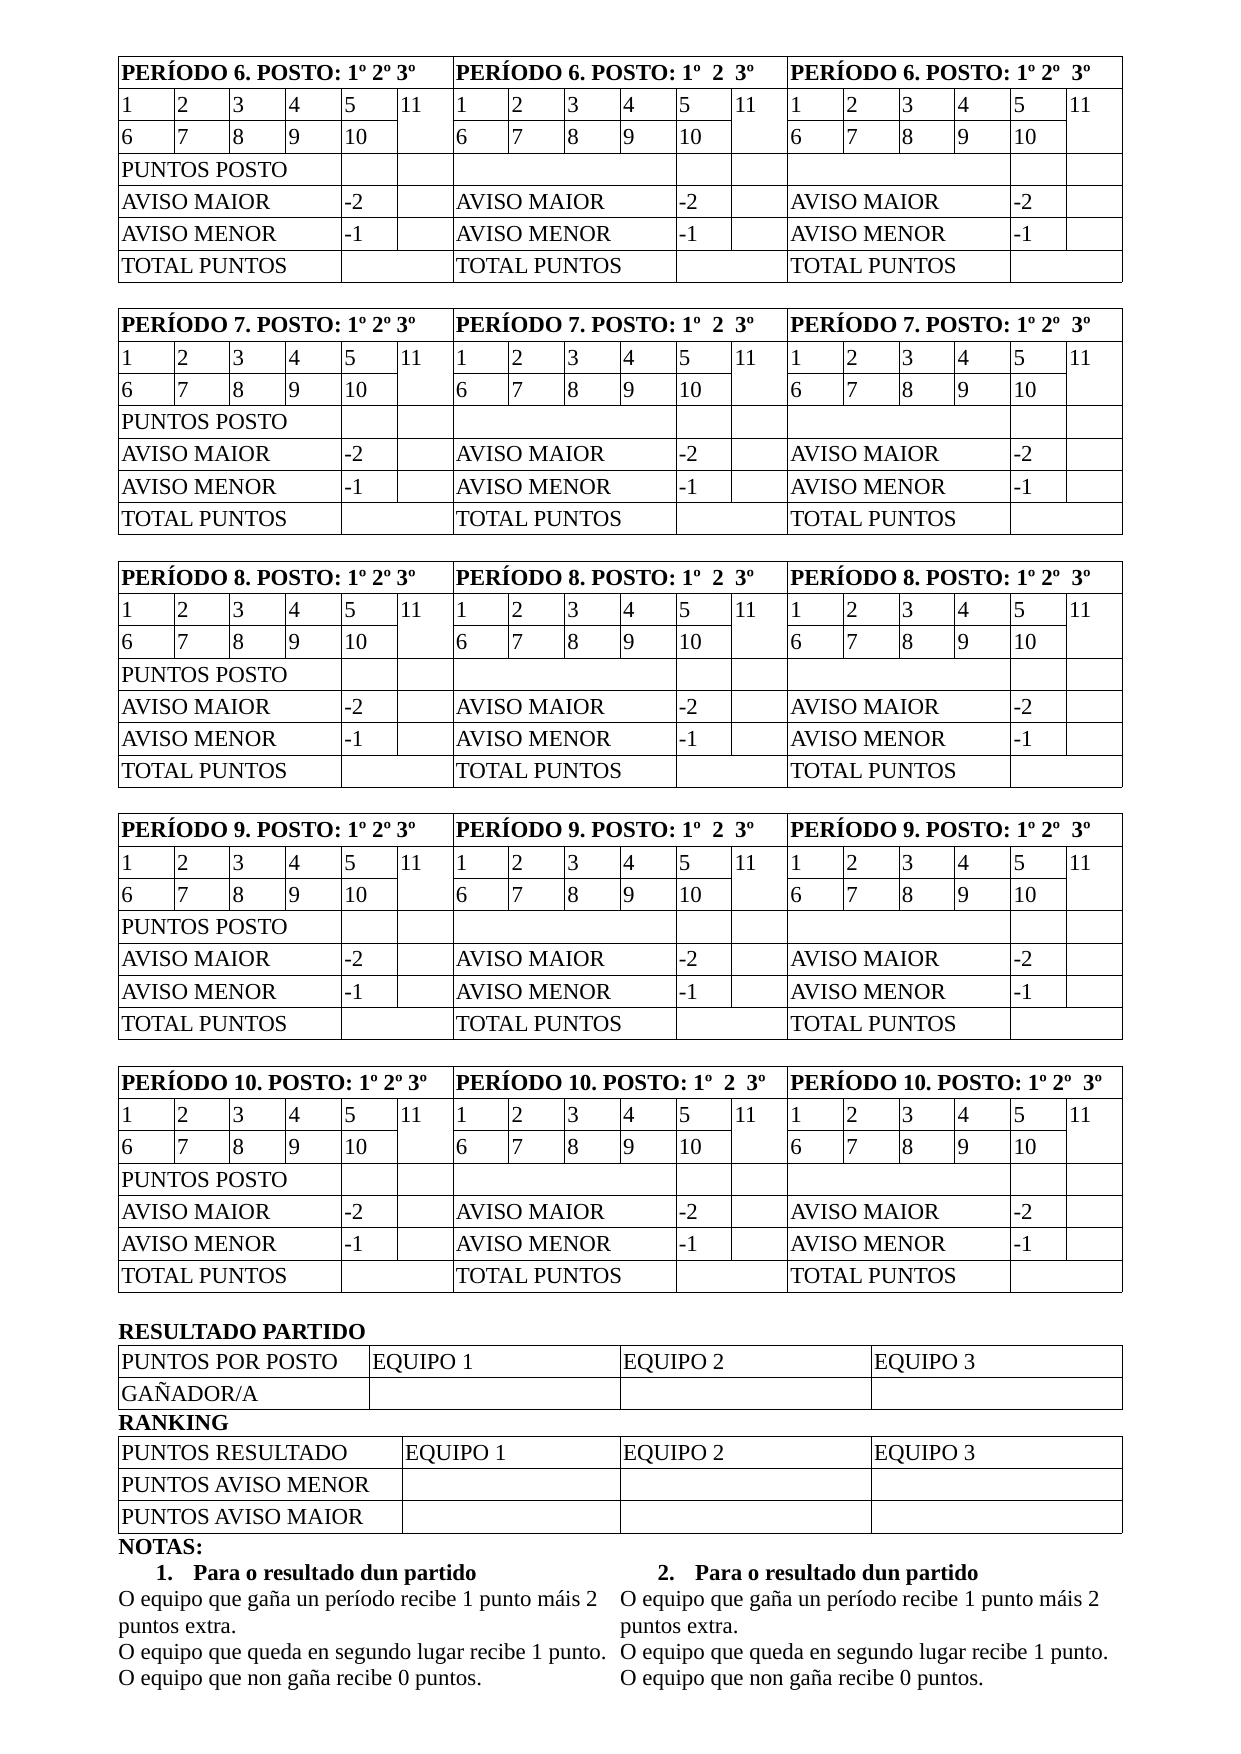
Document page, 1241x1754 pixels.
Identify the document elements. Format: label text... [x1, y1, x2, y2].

table_cell 11 [398, 1099, 453, 1163]
table_cell AVISO MAIOR [454, 439, 676, 470]
table_cell PUNTOS POSTO [119, 911, 341, 942]
table_cell 6 [454, 121, 508, 153]
table_cell 11 [1067, 1099, 1122, 1163]
table_cell [788, 406, 1010, 437]
text NOTAS: [118, 1534, 1122, 1559]
table_cell 3 [900, 89, 954, 120]
table_header EQUIPO 3 [872, 1346, 1122, 1377]
table_cell 4 [955, 847, 1010, 878]
table_cell 7 [175, 374, 229, 405]
table_cell TOTAL PUNTOS [119, 1008, 341, 1039]
table_header PUNTOS RESULTADO [119, 1437, 402, 1468]
table_cell [732, 911, 787, 942]
table_cell 4 [621, 1099, 676, 1130]
table_cell [342, 756, 453, 787]
table_cell -2 [1011, 439, 1066, 470]
table_cell [732, 1164, 787, 1195]
table_cell 2 [844, 342, 899, 373]
table_cell 9 [286, 1131, 341, 1163]
table_cell [454, 911, 676, 942]
table_cell [342, 1008, 453, 1039]
table_cell [398, 1196, 453, 1227]
table_cell 7 [844, 626, 899, 658]
table_cell -2 [677, 1196, 731, 1227]
table_cell TOTAL PUNTOS [119, 503, 341, 534]
table_cell [342, 659, 397, 690]
table_cell [732, 154, 787, 185]
table_cell [872, 1469, 1122, 1500]
table_cell 3 [900, 342, 954, 373]
table_cell 7 [509, 626, 564, 658]
table_cell 4 [955, 594, 1010, 625]
table_cell 11 [1067, 342, 1122, 405]
table_cell 3 [565, 847, 620, 878]
table_cell [1067, 471, 1122, 502]
table_cell -1 [1011, 218, 1066, 249]
table_cell 4 [286, 342, 341, 373]
table_cell 4 [286, 594, 341, 625]
table_cell 11 [732, 89, 787, 153]
table_cell PUNTOS POSTO [119, 1164, 341, 1195]
table_cell 6 [788, 121, 843, 153]
table_cell AVISO MAIOR [788, 944, 1010, 975]
table_cell [1011, 1008, 1122, 1039]
table_cell 4 [286, 89, 341, 120]
table_cell [732, 471, 787, 502]
table_cell -1 [342, 218, 397, 249]
table_cell 11 [1067, 847, 1122, 910]
table_cell [342, 251, 453, 282]
table_cell [1067, 911, 1122, 942]
table_cell -2 [1011, 944, 1066, 975]
table_cell -1 [677, 723, 731, 754]
table_cell AVISO MAIOR [119, 439, 341, 470]
table_cell AVISO MENOR [454, 723, 676, 754]
table_header PERÍODO 8. POSTO: 1º 2º 3º [788, 562, 1122, 593]
table_cell [398, 1228, 453, 1259]
table_cell 5 [342, 594, 397, 625]
table_cell 10 [1011, 1131, 1066, 1163]
table_cell AVISO MENOR [454, 1228, 676, 1259]
table_header EQUIPO 1 [370, 1346, 620, 1377]
table_cell 2 [509, 1099, 564, 1130]
table_cell [732, 1228, 787, 1259]
table_cell [403, 1501, 620, 1533]
table_cell [1067, 186, 1122, 217]
table_cell 10 [677, 626, 731, 658]
table_cell 3 [230, 847, 285, 878]
table_cell -1 [342, 471, 397, 502]
table_cell PUNTOS POSTO [119, 659, 341, 690]
table_cell 10 [342, 626, 397, 658]
table_cell [1011, 1164, 1066, 1195]
table_cell TOTAL PUNTOS [788, 756, 1010, 787]
table_cell AVISO MAIOR [119, 691, 341, 722]
table_cell 3 [900, 1099, 954, 1130]
table_header EQUIPO 2 [621, 1346, 871, 1377]
table_cell 6 [119, 1131, 174, 1163]
table_cell 6 [788, 374, 843, 405]
table_cell [398, 439, 453, 470]
table_cell [454, 1164, 676, 1195]
table_cell [398, 186, 453, 217]
table_header PERÍODO 7. POSTO: 1º 2º 3º [119, 309, 453, 341]
table_cell -2 [1011, 691, 1066, 722]
table_cell [1067, 659, 1122, 690]
table_cell AVISO MAIOR [119, 944, 341, 975]
table_cell 2 [844, 89, 899, 120]
table_cell 1 [454, 594, 508, 625]
table_cell 6 [788, 879, 843, 910]
table_header PERÍODO 10. POSTO: 1º 2º 3º [119, 1067, 453, 1098]
table_cell [1011, 1261, 1122, 1292]
table_cell AVISO MENOR [454, 976, 676, 1007]
table_cell 1 [119, 342, 174, 373]
table_cell [342, 911, 397, 942]
table_header PERÍODO 6. POSTO: 1º 2º 3º [788, 57, 1122, 88]
table_header PERÍODO 9. POSTO: 1º 2º 3º [119, 814, 453, 846]
table_cell [788, 154, 1010, 185]
table_cell [403, 1469, 620, 1500]
text RANKING [118, 1410, 1122, 1436]
table_cell 11 [1067, 594, 1122, 658]
table_cell 2 [509, 342, 564, 373]
table_cell AVISO MAIOR [788, 186, 1010, 217]
table_cell [342, 1164, 397, 1195]
table_cell -2 [342, 439, 397, 470]
table_cell AVISO MAIOR [788, 1196, 1010, 1227]
table_cell 8 [900, 1131, 954, 1163]
table_cell 6 [119, 374, 174, 405]
table_cell [732, 406, 787, 437]
table_cell [677, 251, 787, 282]
table_cell [677, 911, 731, 942]
table_cell 11 [398, 89, 453, 153]
table_cell TOTAL PUNTOS [788, 251, 1010, 282]
table_cell 10 [1011, 626, 1066, 658]
table_cell 8 [230, 374, 285, 405]
table_cell 6 [454, 626, 508, 658]
table_cell 8 [900, 121, 954, 153]
table_cell [788, 911, 1010, 942]
table_header Para o resultado dun partido O equipo que gaña un período recibe 1 punto máis 2 puntos extra. O equipo que queda en segundo lugar recibe 1 punto. O equipo que non gaña recibe 0 puntos. [118, 1559, 620, 1691]
table_cell 7 [844, 121, 899, 153]
table_cell 6 [119, 626, 174, 658]
table_cell [454, 154, 676, 185]
table_cell AVISO MAIOR [788, 691, 1010, 722]
table_cell 2 [175, 342, 229, 373]
table_cell AVISO MAIOR [119, 1196, 341, 1227]
table_cell 8 [565, 1131, 620, 1163]
table_cell TOTAL PUNTOS [454, 1261, 676, 1292]
table_cell 1 [788, 342, 843, 373]
table_cell [1011, 154, 1066, 185]
table_cell 9 [955, 121, 1010, 153]
table_header PERÍODO 10. POSTO: 1º 2º 3º [788, 1067, 1122, 1098]
table_cell 5 [677, 847, 731, 878]
table_cell 9 [621, 879, 676, 910]
table_cell [732, 976, 787, 1007]
table_cell 7 [175, 626, 229, 658]
table_cell 5 [677, 1099, 731, 1130]
table_cell 5 [677, 594, 731, 625]
table_cell [398, 723, 453, 754]
table_cell [1011, 406, 1066, 437]
table_cell AVISO MAIOR [119, 186, 341, 217]
table_cell 2 [844, 594, 899, 625]
table_cell 5 [1011, 594, 1066, 625]
table_cell AVISO MENOR [119, 471, 341, 502]
table_cell [788, 1164, 1010, 1195]
table_cell TOTAL PUNTOS [454, 251, 676, 282]
table_cell -1 [1011, 723, 1066, 754]
table_cell 8 [565, 626, 620, 658]
table_cell 11 [398, 594, 453, 658]
table_cell 9 [286, 374, 341, 405]
table_cell -2 [1011, 186, 1066, 217]
table_cell [342, 406, 397, 437]
table_cell [1067, 439, 1122, 470]
table_cell 7 [175, 1131, 229, 1163]
table_cell 7 [509, 1131, 564, 1163]
table_cell -1 [677, 471, 731, 502]
table_cell PUNTOS POSTO [119, 406, 341, 437]
table_cell [677, 756, 787, 787]
table_cell 10 [1011, 879, 1066, 910]
table_header Para o resultado dun partido O equipo que gaña un período recibe 1 punto máis 2 puntos extra. O equipo que queda en segundo lugar recibe 1 punto. O equipo que non gaña recibe 0 puntos. [620, 1559, 1122, 1691]
table_header EQUIPO 1 [403, 1437, 620, 1468]
table_cell 10 [342, 374, 397, 405]
table_cell [1011, 756, 1122, 787]
table_cell 9 [621, 121, 676, 153]
table_cell 8 [230, 1131, 285, 1163]
table_cell 4 [621, 89, 676, 120]
table_cell -1 [1011, 471, 1066, 502]
table_cell 8 [230, 879, 285, 910]
table_cell AVISO MENOR [788, 976, 1010, 1007]
table_cell [398, 154, 453, 185]
table_cell 5 [677, 342, 731, 373]
table_cell -2 [342, 691, 397, 722]
table_cell 4 [955, 342, 1010, 373]
table_cell TOTAL PUNTOS [788, 1261, 1010, 1292]
table_cell 9 [955, 374, 1010, 405]
table_cell [398, 911, 453, 942]
table_cell [732, 186, 787, 217]
table_cell 5 [1011, 342, 1066, 373]
table_header EQUIPO 3 [872, 1437, 1122, 1468]
table_cell [398, 471, 453, 502]
table_cell AVISO MENOR [788, 471, 1010, 502]
table_cell GAÑADOR/A [119, 1378, 369, 1409]
table_cell [342, 154, 397, 185]
table_cell 8 [900, 374, 954, 405]
table_cell [1011, 911, 1066, 942]
table_cell PUNTOS AVISO MENOR [119, 1469, 402, 1500]
table_cell [398, 406, 453, 437]
table_cell 7 [844, 879, 899, 910]
table_cell 1 [454, 89, 508, 120]
table_cell 5 [1011, 847, 1066, 878]
table_cell 8 [565, 879, 620, 910]
table_cell [454, 406, 676, 437]
table_cell AVISO MAIOR [788, 439, 1010, 470]
table_cell AVISO MENOR [454, 218, 676, 249]
table_cell [677, 406, 731, 437]
table_cell TOTAL PUNTOS [788, 1008, 1010, 1039]
table_cell 3 [565, 594, 620, 625]
table_cell 2 [844, 847, 899, 878]
table_cell [1067, 1164, 1122, 1195]
table_cell 2 [175, 594, 229, 625]
table_cell 9 [955, 879, 1010, 910]
table_cell 1 [119, 89, 174, 120]
table_cell -2 [342, 944, 397, 975]
table_cell -1 [1011, 1228, 1066, 1259]
table_cell 7 [175, 121, 229, 153]
table_cell 10 [677, 374, 731, 405]
table_cell TOTAL PUNTOS [454, 1008, 676, 1039]
table_cell [398, 944, 453, 975]
table_cell PUNTOS AVISO MAIOR [119, 1501, 402, 1533]
table_cell 7 [175, 879, 229, 910]
table_cell [1067, 976, 1122, 1007]
table_header PERÍODO 7. POSTO: 1º 2 3º [454, 309, 787, 341]
table_cell TOTAL PUNTOS [788, 503, 1010, 534]
table_cell 7 [509, 374, 564, 405]
table_cell -1 [342, 976, 397, 1007]
table_cell TOTAL PUNTOS [119, 756, 341, 787]
table_cell 2 [175, 1099, 229, 1130]
table_cell [1067, 406, 1122, 437]
table_cell 8 [900, 879, 954, 910]
table_cell -1 [677, 1228, 731, 1259]
table_cell [342, 503, 453, 534]
table_cell 7 [844, 1131, 899, 1163]
table_cell [621, 1501, 871, 1533]
table_cell -1 [342, 1228, 397, 1259]
table_cell [677, 1008, 787, 1039]
table_cell AVISO MENOR [454, 471, 676, 502]
table_header PERÍODO 6. POSTO: 1º 2 3º [454, 57, 787, 88]
table_cell [732, 218, 787, 249]
table_cell 9 [286, 121, 341, 153]
table_cell [1067, 1228, 1122, 1259]
table_cell 6 [454, 374, 508, 405]
table_cell 9 [621, 626, 676, 658]
table_cell TOTAL PUNTOS [119, 251, 341, 282]
table_cell 4 [286, 1099, 341, 1130]
table_cell [1067, 154, 1122, 185]
table_cell 8 [565, 121, 620, 153]
table_header PERÍODO 9. POSTO: 1º 2 3º [454, 814, 787, 846]
table_cell 1 [454, 847, 508, 878]
table_header PERÍODO 10. POSTO: 1º 2 3º [454, 1067, 787, 1098]
table_cell AVISO MENOR [119, 976, 341, 1007]
table_cell 9 [621, 1131, 676, 1163]
table_cell 3 [565, 1099, 620, 1130]
table_cell [677, 503, 787, 534]
table_cell 1 [788, 847, 843, 878]
table_cell -2 [677, 944, 731, 975]
table_cell AVISO MENOR [119, 723, 341, 754]
table_cell 3 [565, 89, 620, 120]
table_cell 1 [788, 594, 843, 625]
table_cell 10 [1011, 374, 1066, 405]
table_cell -2 [677, 186, 731, 217]
table_cell 1 [454, 342, 508, 373]
table_cell [621, 1469, 871, 1500]
table_cell -2 [342, 186, 397, 217]
table_cell 5 [677, 89, 731, 120]
table_cell 8 [230, 121, 285, 153]
table_cell 11 [732, 594, 787, 658]
table_cell -1 [677, 218, 731, 249]
table_cell TOTAL PUNTOS [119, 1261, 341, 1292]
table_cell 11 [732, 1099, 787, 1163]
table_cell [1011, 659, 1066, 690]
table_cell AVISO MENOR [119, 218, 341, 249]
table_cell [398, 1164, 453, 1195]
table_cell AVISO MAIOR [454, 186, 676, 217]
table_cell 6 [454, 1131, 508, 1163]
table_cell [1067, 1196, 1122, 1227]
table_cell 11 [732, 342, 787, 405]
table_cell -2 [342, 1196, 397, 1227]
table_cell 2 [509, 594, 564, 625]
table_cell 9 [286, 879, 341, 910]
table_cell AVISO MENOR [788, 723, 1010, 754]
table_cell 5 [342, 342, 397, 373]
table_cell -2 [677, 439, 731, 470]
table_header PERÍODO 8. POSTO: 1º 2 3º [454, 562, 787, 593]
table_cell 3 [230, 594, 285, 625]
table_cell 3 [900, 594, 954, 625]
table_cell 11 [398, 342, 453, 405]
table_cell PUNTOS POSTO [119, 154, 341, 185]
table_cell [732, 659, 787, 690]
table_cell [398, 976, 453, 1007]
table_cell 9 [621, 374, 676, 405]
table_cell 1 [788, 89, 843, 120]
table_cell 6 [454, 879, 508, 910]
table_cell 6 [788, 1131, 843, 1163]
table_cell 11 [732, 847, 787, 910]
table_cell [370, 1378, 620, 1409]
table_cell [732, 439, 787, 470]
table_cell [1011, 251, 1122, 282]
table_cell 7 [844, 374, 899, 405]
table_cell 5 [342, 847, 397, 878]
table_cell [872, 1501, 1122, 1533]
table_cell 5 [1011, 89, 1066, 120]
table_cell 9 [286, 626, 341, 658]
table_cell 11 [398, 847, 453, 910]
table_cell [342, 1261, 453, 1292]
table_cell [398, 691, 453, 722]
table_cell AVISO MENOR [119, 1228, 341, 1259]
table_cell -1 [677, 976, 731, 1007]
table_cell 8 [565, 374, 620, 405]
table_cell 5 [1011, 1099, 1066, 1130]
table_cell AVISO MENOR [788, 218, 1010, 249]
table_cell [1011, 503, 1122, 534]
table_cell 9 [955, 1131, 1010, 1163]
table_cell 2 [844, 1099, 899, 1130]
table_cell 1 [788, 1099, 843, 1130]
table_cell 4 [621, 342, 676, 373]
table_cell 11 [1067, 89, 1122, 153]
table_cell 8 [900, 626, 954, 658]
table_cell 10 [342, 1131, 397, 1163]
text RESULTADO PARTIDO [118, 1318, 1122, 1345]
table_cell 2 [509, 89, 564, 120]
table_cell 4 [955, 1099, 1010, 1130]
table_cell 8 [230, 626, 285, 658]
table_cell 5 [342, 1099, 397, 1130]
table_cell 10 [1011, 121, 1066, 153]
table_cell 6 [119, 121, 174, 153]
table_cell AVISO MAIOR [454, 1196, 676, 1227]
table_cell [788, 659, 1010, 690]
table_cell 1 [454, 1099, 508, 1130]
table_cell 6 [119, 879, 174, 910]
table_cell [732, 1196, 787, 1227]
table_cell 3 [900, 847, 954, 878]
table_cell [872, 1378, 1122, 1409]
table_cell 3 [230, 89, 285, 120]
table_cell 3 [230, 342, 285, 373]
table_cell 10 [342, 879, 397, 910]
table_cell 1 [119, 594, 174, 625]
table_cell AVISO MAIOR [454, 691, 676, 722]
table_cell [677, 154, 731, 185]
table_header PERÍODO 6. POSTO: 1º 2º 3º [119, 57, 453, 88]
table_header PERÍODO 8. POSTO: 1º 2º 3º [119, 562, 453, 593]
table_cell 2 [509, 847, 564, 878]
table_cell 3 [230, 1099, 285, 1130]
table_cell [1067, 691, 1122, 722]
table_cell 7 [509, 879, 564, 910]
table_cell [621, 1378, 871, 1409]
table_cell [1067, 218, 1122, 249]
table_cell -2 [1011, 1196, 1066, 1227]
table_header PERÍODO 7. POSTO: 1º 2º 3º [788, 309, 1122, 341]
table_cell [732, 723, 787, 754]
table_cell 4 [955, 89, 1010, 120]
table_cell 1 [119, 847, 174, 878]
table_cell [732, 691, 787, 722]
table_header PERÍODO 9. POSTO: 1º 2º 3º [788, 814, 1122, 846]
table_cell 10 [342, 121, 397, 153]
table_cell [454, 659, 676, 690]
table_cell 3 [565, 342, 620, 373]
table_cell [1067, 723, 1122, 754]
table_cell 1 [119, 1099, 174, 1130]
table_cell 4 [621, 594, 676, 625]
table_cell [677, 1261, 787, 1292]
table_cell 10 [677, 121, 731, 153]
table_cell 2 [175, 89, 229, 120]
table_cell -2 [677, 691, 731, 722]
table_cell -1 [342, 723, 397, 754]
table_cell 5 [342, 89, 397, 120]
table_cell [398, 659, 453, 690]
table_cell TOTAL PUNTOS [454, 503, 676, 534]
table_cell 9 [955, 626, 1010, 658]
table_cell AVISO MENOR [788, 1228, 1010, 1259]
table_cell 2 [175, 847, 229, 878]
table_cell [398, 218, 453, 249]
table_header PUNTOS POR POSTO [119, 1346, 369, 1377]
table_header EQUIPO 2 [621, 1437, 871, 1468]
table_cell 6 [788, 626, 843, 658]
table_cell 10 [677, 879, 731, 910]
table_cell TOTAL PUNTOS [454, 756, 676, 787]
table_cell AVISO MAIOR [454, 944, 676, 975]
table_cell [732, 944, 787, 975]
table_cell [677, 659, 731, 690]
table_cell [677, 1164, 731, 1195]
table_cell -1 [1011, 976, 1066, 1007]
table_cell 7 [509, 121, 564, 153]
table_cell 4 [286, 847, 341, 878]
table_cell 10 [677, 1131, 731, 1163]
table_cell [1067, 944, 1122, 975]
table_cell 4 [621, 847, 676, 878]
